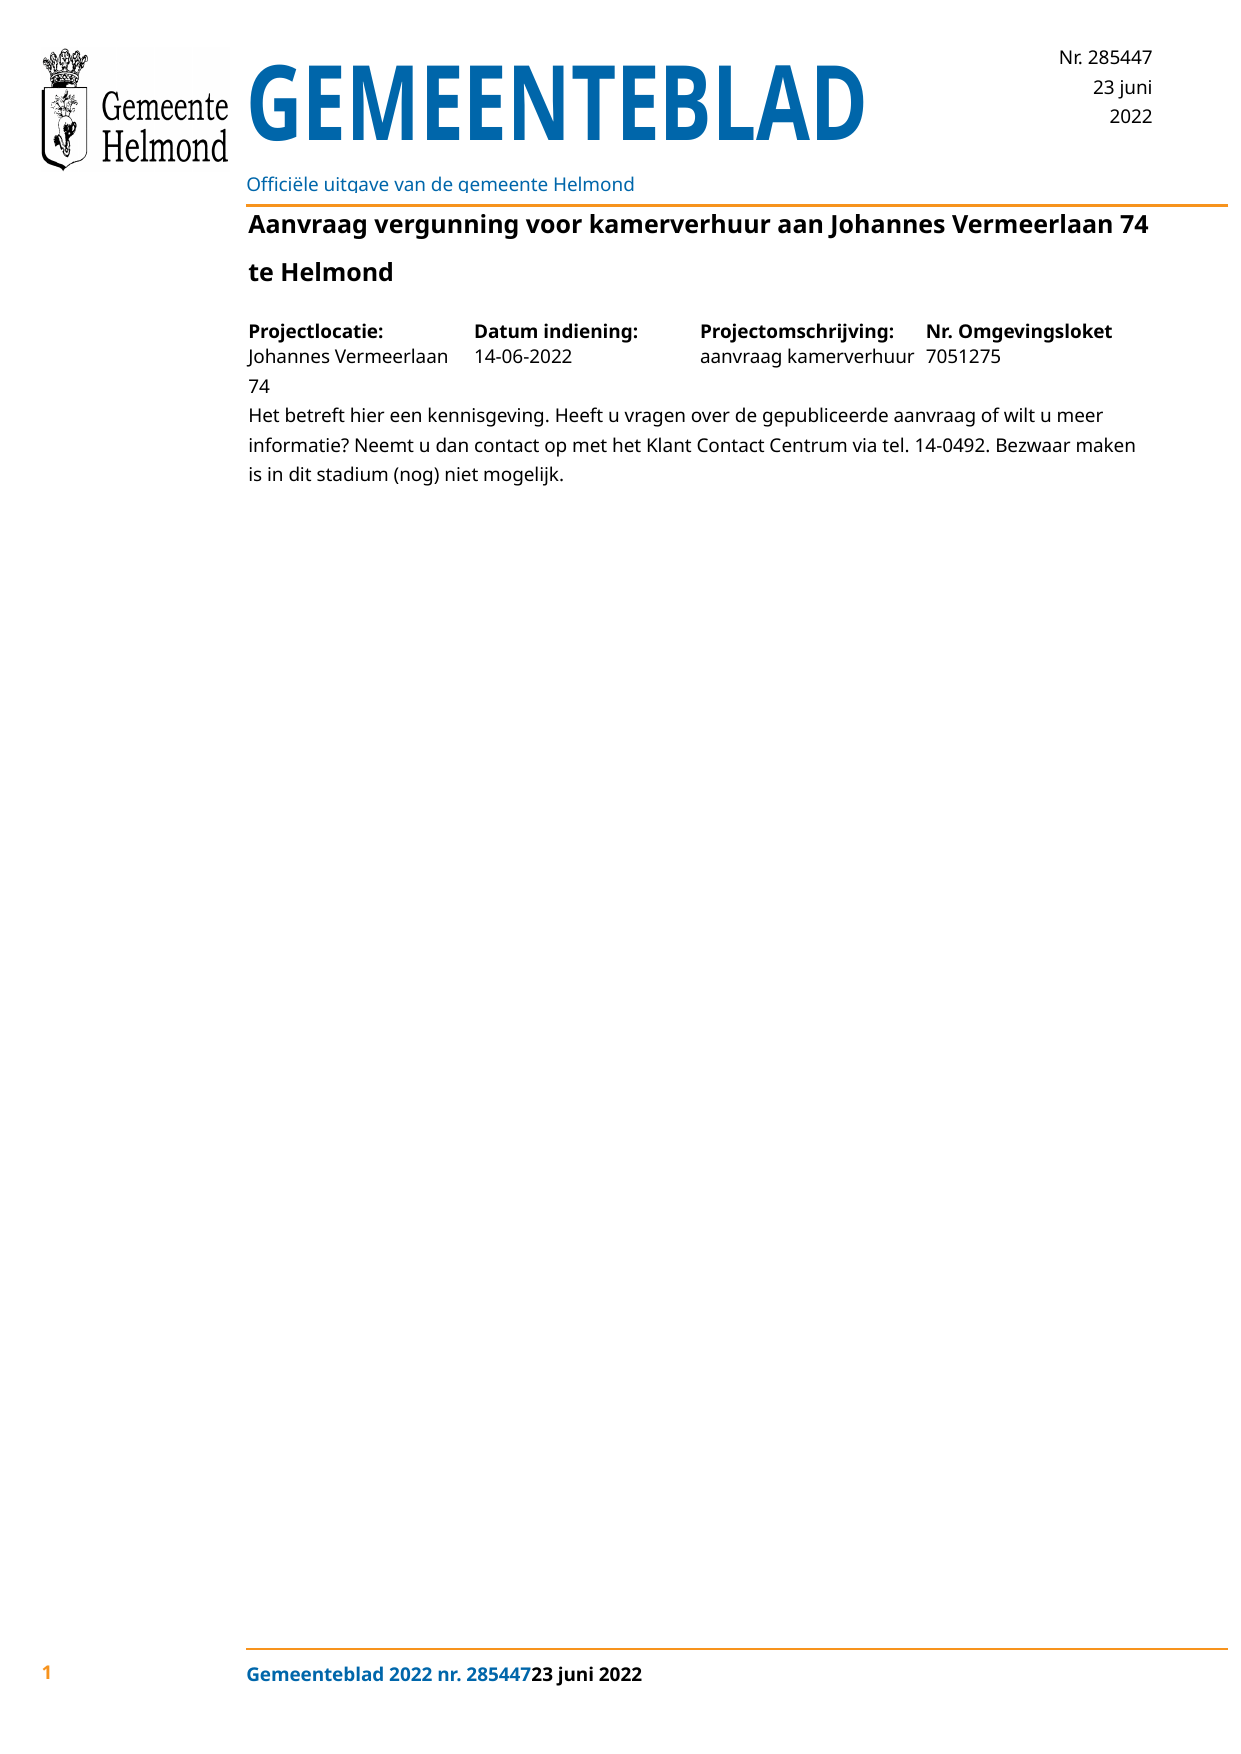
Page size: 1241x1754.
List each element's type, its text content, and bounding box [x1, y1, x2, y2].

table_cell Johannes Vermeerlaan 74 [248, 344, 474, 399]
table_header Projectlocatie: [248, 318, 474, 344]
text Het betreft hier een kennisgeving. Heeft u vragen over de gepubliceerde aanvraag of wilt u meer informatie? Neemt u dan contact op met het Klant Contact Centrum via tel. 14-0492. Bezwaar maken is in dit stadium (nog) niet mogelijk. [248, 402, 1152, 487]
table_cell 7051275 [926, 344, 1152, 399]
table_cell aanvraag kamerverhuur [700, 344, 926, 399]
picture [41, 47, 231, 172]
table_header Datum indiening: [474, 318, 700, 344]
table_header Nr. Omgevingsloket [926, 318, 1152, 344]
text Aanvraag vergunning voor kamerverhuur aan Johannes Vermeerlaan 74 te Helmond [248, 207, 1152, 288]
table_header Projectomschrijving: [700, 318, 926, 344]
table_cell 14-06-2022 [474, 344, 700, 399]
